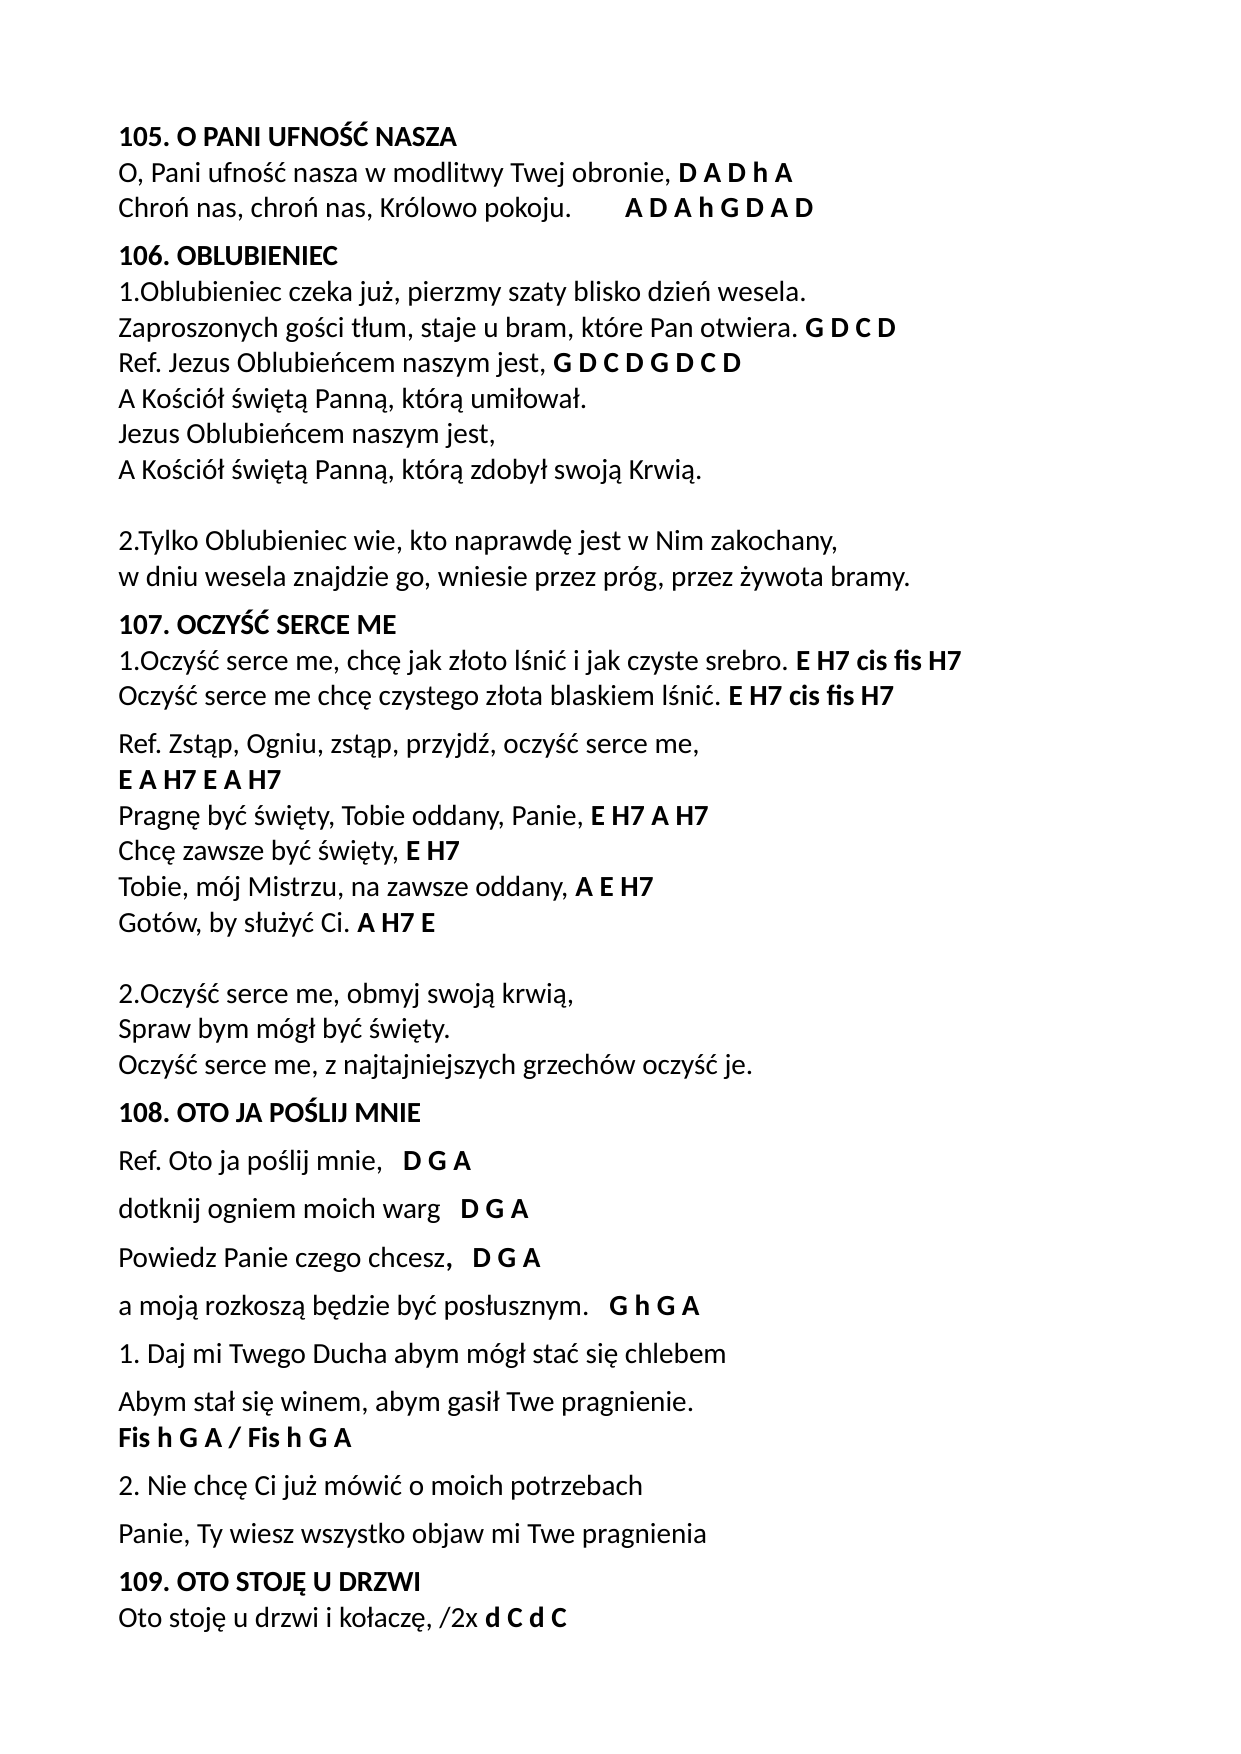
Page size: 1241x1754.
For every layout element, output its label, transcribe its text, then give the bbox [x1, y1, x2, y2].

text 107. OCZYŚĆ SERCE ME 1.Oczyść serce me, chcę jak złoto lśnić i jak czyste srebro. E H7 cis fis H7 Oczyść serce me chcę czystego złota blaskiem lśnić. E H7 cis fis H7 [118, 606, 1122, 713]
text 109. OTO STOJĘ U DRZWI Oto stoję u drzwi i kołaczę, /2x d C d C [118, 1563, 1122, 1634]
text 2. Nie chcę Ci już mówić o moich potrzebach [118, 1467, 1122, 1502]
text Powiedz Panie czego chcesz, D G A [118, 1239, 1122, 1274]
text 106. OBLUBIENIEC 1.Oblubieniec czeka już, pierzmy szaty blisko dzień wesela. Zaproszonych gości tłum, staje u bram, które Pan otwiera. G D C D Ref. Jezus Oblubieńcem naszym jest, G D C D G D C D A Kościół świętą Panną, którą umiłował. Jezus Oblubieńcem naszym jest, A Kościół świętą Panną, którą zdobył swoją Krwią. 2.Tylko Oblubieniec wie, kto naprawdę jest w Nim zakochany, w dniu wesela znajdzie go, wniesie przez próg, przez żywota bramy. [118, 237, 1122, 594]
text Ref. Zstąp, Ogniu, zstąp, przyjdź, oczyść serce me, E A H7 E A H7 Pragnę być święty, Tobie oddany, Panie, E H7 A H7 Chcę zawsze być święty, E H7 Tobie, mój Mistrzu, na zawsze oddany, A E H7 Gotów, by służyć Ci. A H7 E 2.Oczyść serce me, obmyj swoją krwią, Spraw bym mógł być święty. Oczyść serce me, z najtajniejszych grzechów oczyść je. [118, 726, 1122, 1082]
text dotknij ogniem moich warg D G A [118, 1191, 1122, 1226]
text Abym stał się winem, abym gasił Twe pragnienie. Fis h G A / Fis h G A [118, 1383, 1122, 1454]
text a moją rozkoszą będzie być posłusznym. G h G A [118, 1287, 1122, 1322]
text 105. O PANI UFNOŚĆ NASZA O, Pani ufność nasza w modlitwy Twej obronie, D A D h A Chroń nas, chroń nas, Królowo pokoju. A D A h G D A D [118, 118, 1122, 225]
text 1. Daj mi Twego Ducha abym mógł stać się chlebem [118, 1335, 1122, 1371]
text Panie, Ty wiesz wszystko objaw mi Twe pragnienia [118, 1515, 1122, 1551]
text 108. OTO JA POŚLIJ MNIE [118, 1094, 1122, 1130]
text Ref. Oto ja poślij mnie, D G A [118, 1142, 1122, 1178]
